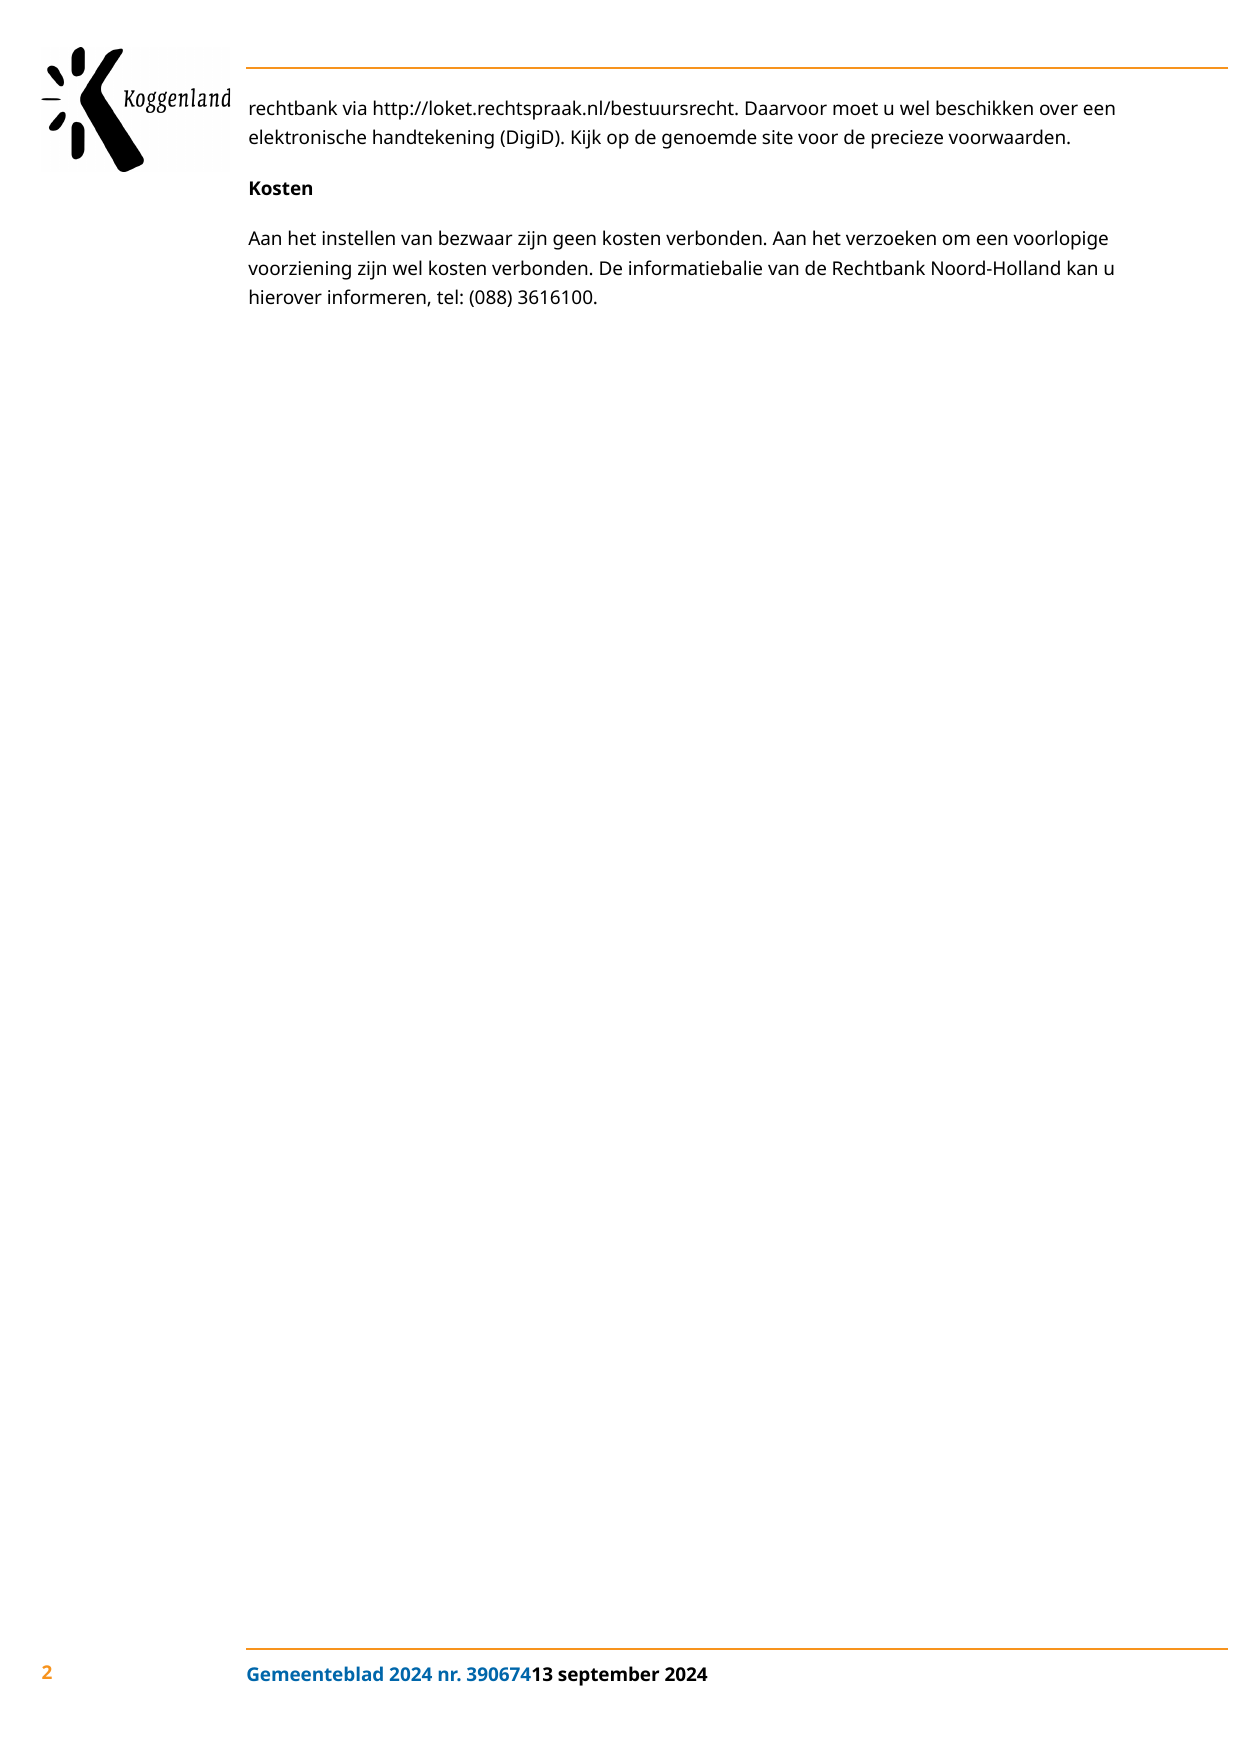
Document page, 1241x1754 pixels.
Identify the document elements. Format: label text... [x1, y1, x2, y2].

text rechtbank via http://loket.rechtspraak.nl/bestuursrecht. Daarvoor moet u wel beschikken over een elektronische handtekening (DigiD). Kijk op de genoemde site voor de precieze voorwaarden. [248, 95, 1152, 150]
text Aan het instellen van bezwaar zijn geen kosten verbonden. Aan het verzoeken om een voorlopige voorziening zijn wel kosten verbonden. De informatiebalie van de Rechtbank Noord-Holland kan u hierover informeren, tel: (088) 3616100. [248, 225, 1152, 310]
text Kosten [248, 175, 1152, 201]
picture [41, 47, 231, 172]
